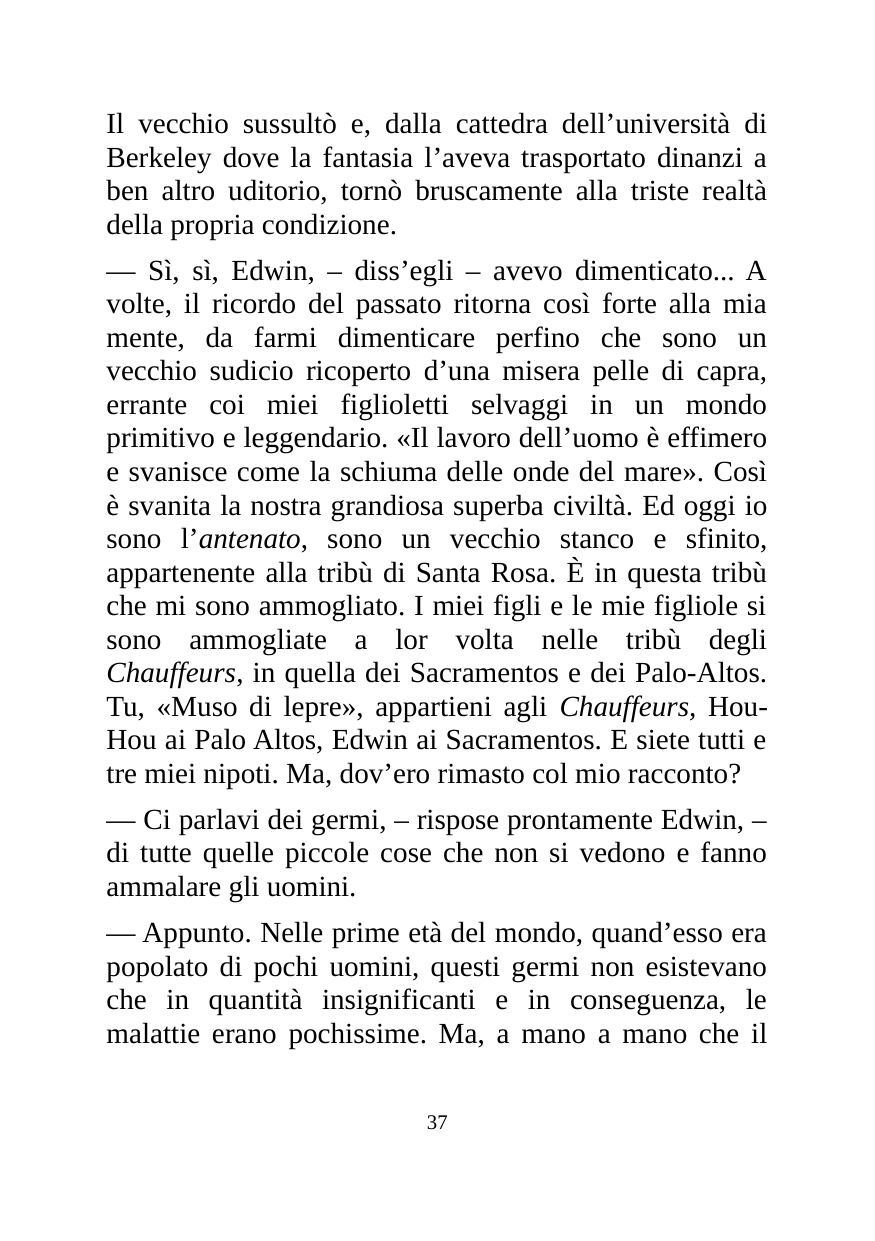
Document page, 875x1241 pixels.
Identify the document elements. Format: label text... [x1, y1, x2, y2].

text — Appunto. Nelle prime età del mondo, quand’esso era popolato di pochi uomini, questi germi non esistevano che in quantità insignificanti e in conseguenza, le malattie erano pochissime. Ma, a mano a mano che il [106, 915, 768, 1049]
text — Ci parlavi dei germi, – rispose prontamente Edwin, – di tutte quelle piccole cose che non si vedono e fanno ammalare gli uomini. [106, 802, 768, 903]
text — Sì, sì, Edwin, – diss’egli – avevo dimenticato... A volte, il ricordo del passato ritorna così forte alla mia mente, da farmi dimenticare perfino che sono un vecchio sudicio ricoperto d’una misera pelle di capra, errante coi miei figlioletti selvaggi in un mondo primitivo e leggendario. «Il lavoro dell’uomo è effimero e svanisce come la schiuma delle onde del mare». Così è svanita la nostra grandiosa superba civiltà. Ed oggi io sono l’antenato, sono un vecchio stanco e sfinito, appartenente alla tribù di Santa Rosa. È in questa tribù che mi sono ammogliato. I miei figli e le mie figliole si sono ammogliate a lor volta nelle tribù degli Chauffeurs, in quella dei Sacramentos e dei Palo-Altos. Tu, «Muso di lepre», appartieni agli Chauffeurs, Hou-Hou ai Palo Altos, Edwin ai Sacramentos. E siete tutti e tre miei nipoti. Ma, dov’ero rimasto col mio racconto? [106, 253, 768, 789]
text Il vecchio sussultò e, dalla cattedra dell’università di Berkeley dove la fantasia l’aveva trasportato dinanzi a ben altro uditorio, tornò bruscamente alla triste realtà della propria condizione. [106, 106, 768, 240]
